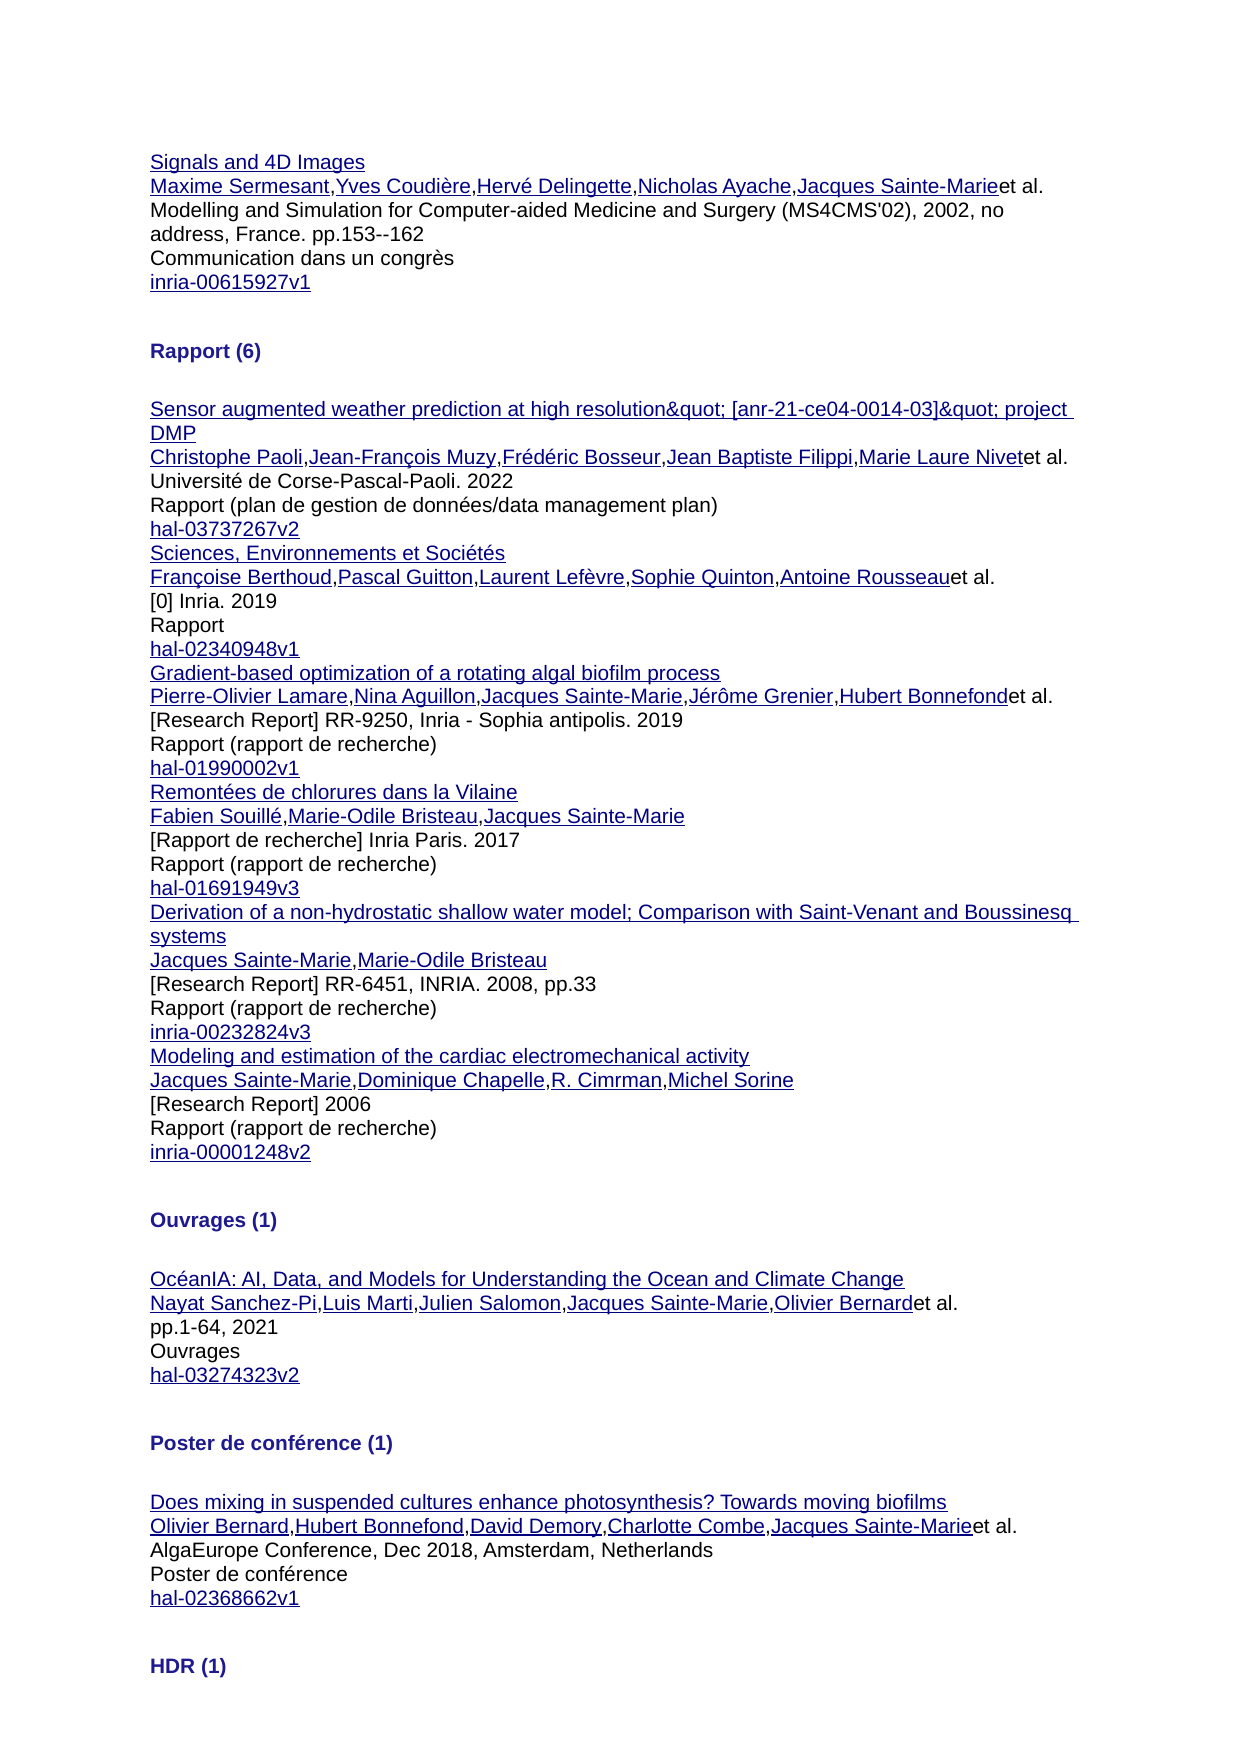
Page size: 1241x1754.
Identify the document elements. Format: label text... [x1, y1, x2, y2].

table_header OcéanIA: AI, Data, and Models for Understanding the Ocean and Climate Change Nayat Sanchez-Pi,Luis Marti,Julien Salomon,Jacques Sainte-Marie,Olivier Bernardet al. pp.1-64, 2021 Ouvrages hal-03274323v2 [150, 1267, 1090, 1386]
subtitle Poster de conférence (1) [150, 1431, 1090, 1455]
table_cell Remontées de chlorures dans la Vilaine Fabien Souillé,Marie-Odile Bristeau,Jacques Sainte-Marie [Rapport de recherche] Inria Paris. 2017 Rapport (rapport de recherche) hal-01691949v3 [150, 780, 1090, 900]
subtitle Ouvrages (1) [150, 1208, 1090, 1232]
table_header Does mixing in suspended cultures enhance photosynthesis? Towards moving biofilms Olivier Bernard,Hubert Bonnefond,David Demory,Charlotte Combe,Jacques Sainte-Marieet al. AlgaEurope Conference, Dec 2018, Amsterdam, Netherlands Poster de conférence hal-02368662v1 [150, 1490, 1090, 1609]
table_cell Progress Towards Model-Based Estimation of the Cardiac Electromechanical Activity from ECG Signals and 4D Images Maxime Sermesant,Yves Coudière,Hervé Delingette,Nicholas Ayache,Jacques Sainte-Marieet al. Modelling and Simulation for Computer-aided Medicine and Surgery (MS4CMS'02), 2002, no address, France. pp.153--162 Communication dans un congrès inria-00615927v1 [150, 150, 1090, 294]
subtitle Rapport (6) [150, 338, 1090, 362]
table_cell Derivation of a non-hydrostatic shallow water model; Comparison with Saint-Venant and Boussinesq systems Jacques Sainte-Marie,Marie-Odile Bristeau [Research Report] RR-6451, INRIA. 2008, pp.33 Rapport (rapport de recherche) inria-00232824v3 [150, 900, 1090, 1044]
table_cell Gradient-based optimization of a rotating algal biofilm process Pierre-Olivier Lamare,Nina Aguillon,Jacques Sainte-Marie,Jérôme Grenier,Hubert Bonnefondet al. [Research Report] RR-9250, Inria - Sophia antipolis. 2019 Rapport (rapport de recherche) hal-01990002v1 [150, 660, 1090, 780]
table_cell Modeling and estimation of the cardiac electromechanical activity Jacques Sainte-Marie,Dominique Chapelle,R. Cimrman,Michel Sorine [Research Report] 2006 Rapport (rapport de recherche) inria-00001248v2 [150, 1044, 1090, 1163]
table_cell Sciences, Environnements et Sociétés Françoise Berthoud,Pascal Guitton,Laurent Lefèvre,Sophie Quinton,Antoine Rousseauet al. [0] Inria. 2019 Rapport hal-02340948v1 [150, 541, 1090, 660]
table_header Sensor augmented weather prediction at high resolution&quot; [anr-21-ce04-0014-03]&quot; project DMP Christophe Paoli,Jean-François Muzy,Frédéric Bosseur,Jean Baptiste Filippi,Marie Laure Nivetet al. Université de Corse-Pascal-Paoli. 2022 Rapport (plan de gestion de données/data management plan) hal-03737267v2 [150, 397, 1090, 541]
subtitle HDR (1) [150, 1654, 1090, 1678]
